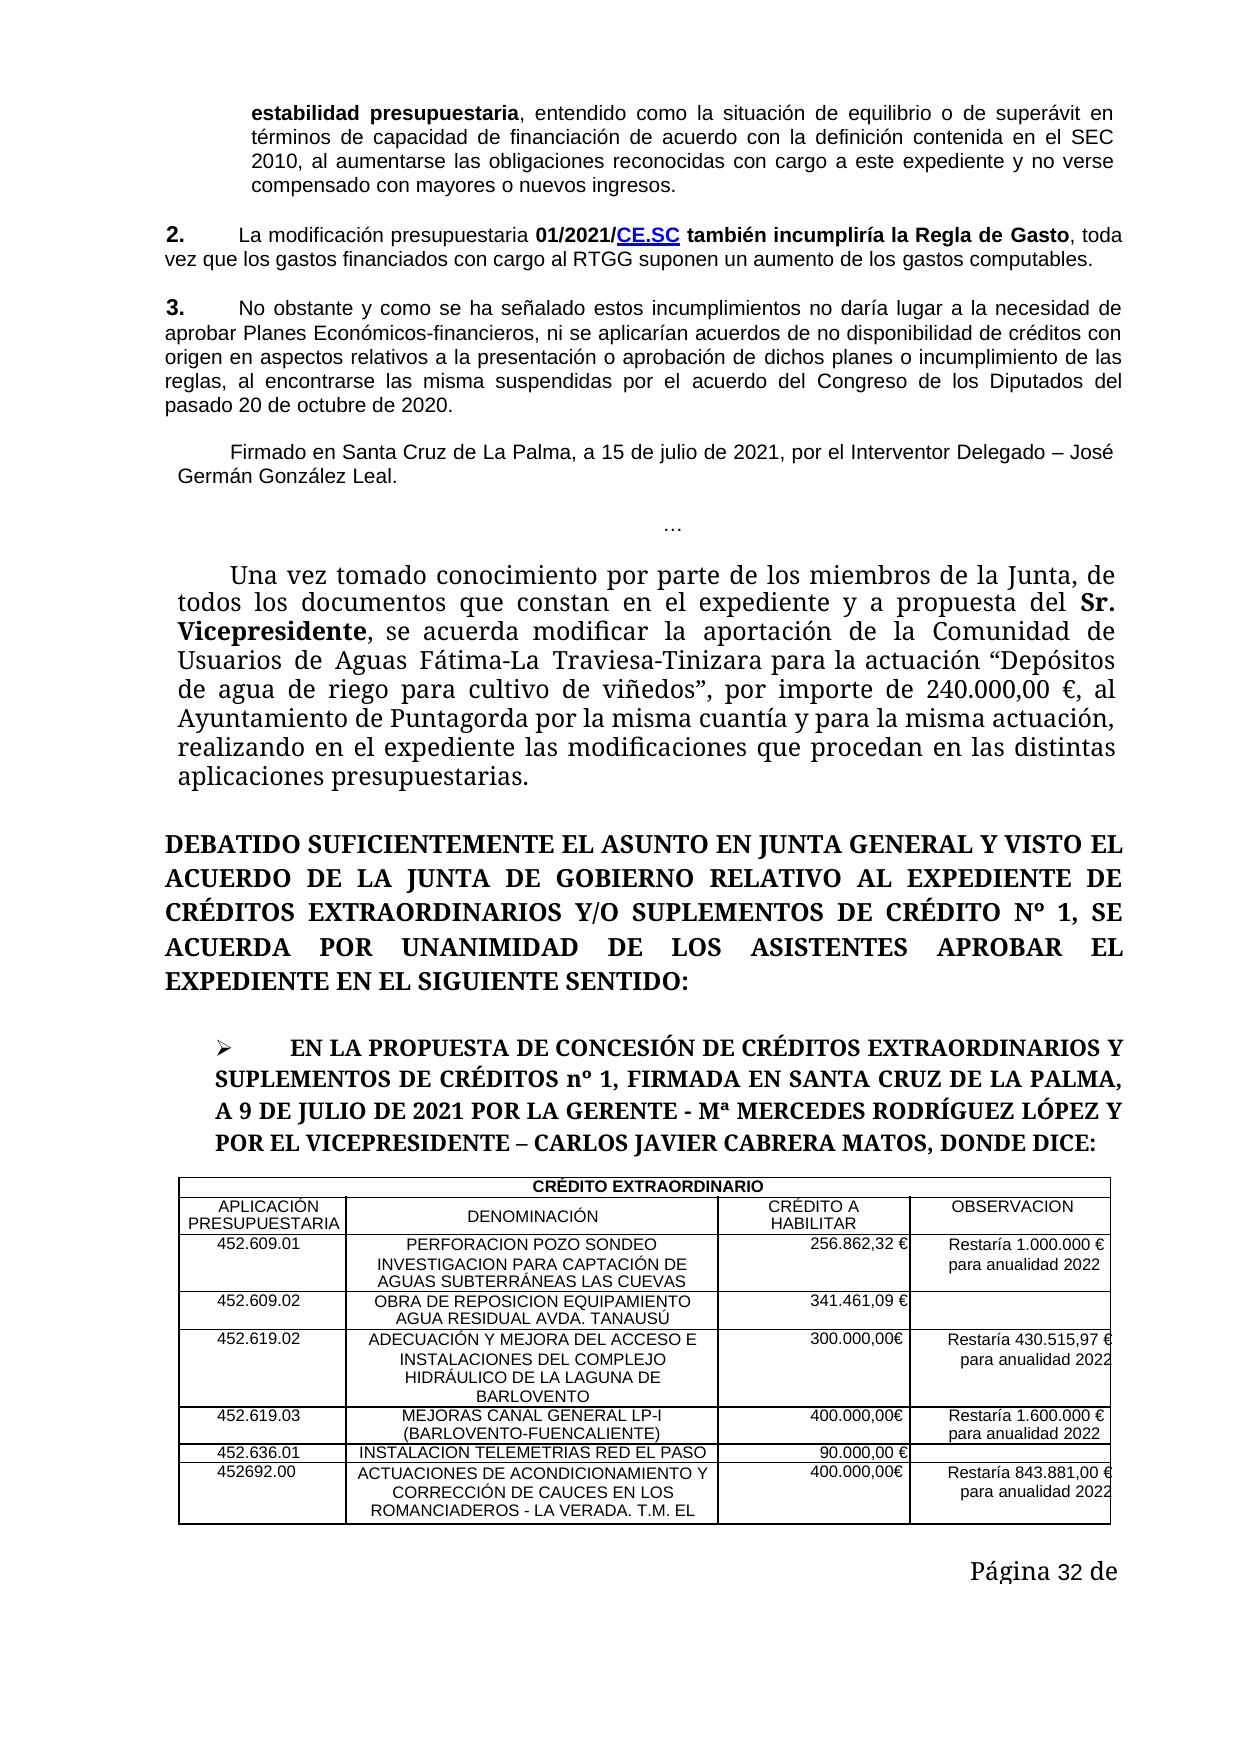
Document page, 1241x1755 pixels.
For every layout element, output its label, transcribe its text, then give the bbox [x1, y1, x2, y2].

table_cell APLICACIÓN PRESUPUESTARIA [180, 1198, 345, 1234]
table_cell ADECUACIÓN Y MEJORA DEL ACCESO E INSTALACIONES DEL COMPLEJO HIDRÁULICO DE LA LAGUNA DE BARLOVENTO [347, 1330, 717, 1406]
table_cell 452.609.01 [180, 1235, 345, 1291]
text … [164, 512, 1181, 536]
table_cell 300.000,00€ [719, 1330, 909, 1406]
table_cell [911, 1445, 1110, 1462]
table_header CRÉDITO EXTRAORDINARIO [180, 1178, 1110, 1196]
table_cell 400.000,00€ [719, 1463, 909, 1523]
table_cell 90.000,00 € [719, 1445, 909, 1462]
table_cell 452692.00 [180, 1463, 345, 1523]
table_cell [911, 1292, 1110, 1328]
list EN LA PROPUESTA DE CONCESIÓN DE CRÉDITOS EXTRAORDINARIOS Y SUPLEMENTOS DE CRÉDITOS nº 1, FIRMADA EN SANTA CRUZ DE LA PALMA, A 9 DE JULIO DE 2021 POR LA GERENTE - Mª MERCEDES RODRÍGUEZ LÓPEZ Y POR EL VICEPRESIDENTE – CARLOS JAVIER CABRERA MATOS, DONDE DICE: [215, 1032, 1123, 1158]
table_cell INSTALACION TELEMETRIAS RED EL PASO [347, 1445, 717, 1462]
table_cell 452.636.01 [180, 1445, 345, 1462]
text estabilidad presupuestaria, entendido como la situación de equilibrio o de superávit en términos de capacidad de financiación de acuerdo con la definición contenida en el SEC 2010, al aumentarse las obligaciones reconocidas con cargo a este expediente y no verse compensado con mayores o nuevos ingresos. [251, 101, 1115, 197]
text Una vez tomado conocimiento por parte de los miembros de la Junta, de todos los documentos que constan en el expediente y a propuesta del Sr. Vicepresidente, se acuerda modificar la aportación de la Comunidad de Usuarios de Aguas Fátima-La Traviesa-Tinizara para la actuación “Depósitos de agua de riego para cultivo de viñedos”, por importe de 240.000,00 €, al Ayuntamiento de Puntagorda por la misma cuantía y para la misma actuación, realizando en el expediente las modificaciones que procedan en las distintas aplicaciones presupuestarias. [177, 561, 1116, 793]
table_cell 452.609.02 [180, 1292, 345, 1328]
table_cell Restaría 1.000.000 € para anualidad 2022 [911, 1235, 1110, 1291]
table_cell 400.000,00€ [719, 1408, 909, 1443]
list La modificación presupuestaria 01/2021/CE.SC también incumpliría la Regla de Gasto, toda vez que los gastos financiados con cargo al RTGG suponen un aumento de los gastos computables. [164, 221, 1123, 271]
table_cell 341.461,09 € [719, 1292, 909, 1328]
table_cell 452.619.02 [180, 1330, 345, 1406]
table_cell ACTUACIONES DE ACONDICIONAMIENTO Y CORRECCIÓN DE CAUCES EN LOS ROMANCIADEROS - LA VERADA. T.M. EL [347, 1463, 717, 1523]
table_cell OBSERVACION [911, 1198, 1110, 1234]
table_cell 452.619.03 [180, 1408, 345, 1443]
table_cell Restaría 843.881,00 € para anualidad 2022 [911, 1463, 1110, 1523]
table_cell 256.862,32 € [719, 1235, 909, 1291]
table_cell MEJORAS CANAL GENERAL LP-I (BARLOVENTO-FUENCALIENTE) [347, 1408, 717, 1443]
table_cell PERFORACION POZO SONDEO INVESTIGACION PARA CAPTACIÓN DE AGUAS SUBTERRÁNEAS LAS CUEVAS [347, 1235, 717, 1291]
table_cell OBRA DE REPOSICION EQUIPAMIENTO AGUA RESIDUAL AVDA. TANAUSÚ [347, 1292, 717, 1328]
table_cell Restaría 430.515,97 € para anualidad 2022 [911, 1330, 1110, 1406]
table_cell DENOMINACIÓN [347, 1198, 717, 1234]
text Firmado en Santa Cruz de La Palma, a 15 de julio de 2021, por el Interventor Delegado – José Germán González Leal. [177, 440, 1115, 488]
subtitle DEBATIDO SUFICIENTEMENTE EL ASUNTO EN JUNTA GENERAL Y VISTO EL ACUERDO DE LA JUNTA DE GOBIERNO RELATIVO AL EXPEDIENTE DE CRÉDITOS EXTRAORDINARIOS Y/O SUPLEMENTOS DE CRÉDITO Nº 1, SE ACUERDA POR UNANIMIDAD DE LOS ASISTENTES APROBAR EL EXPEDIENTE EN EL SIGUIENTE SENTIDO: [164, 827, 1123, 997]
table_cell Restaría 1.600.000 € para anualidad 2022 [911, 1408, 1110, 1443]
list No obstante y como se ha señalado estos incumplimientos no daría lugar a la necesidad de aprobar Planes Económicos-financieros, ni se aplicarían acuerdos de no disponibilidad de créditos con origen en aspectos relativos a la presentación o aprobación de dichos planes o incumplimiento de las reglas, al encontrarse las misma suspendidas por el acuerdo del Congreso de los Diputados del pasado 20 de octubre de 2020. [164, 294, 1122, 417]
table_cell CRÉDITO A HABILITAR [719, 1198, 909, 1234]
